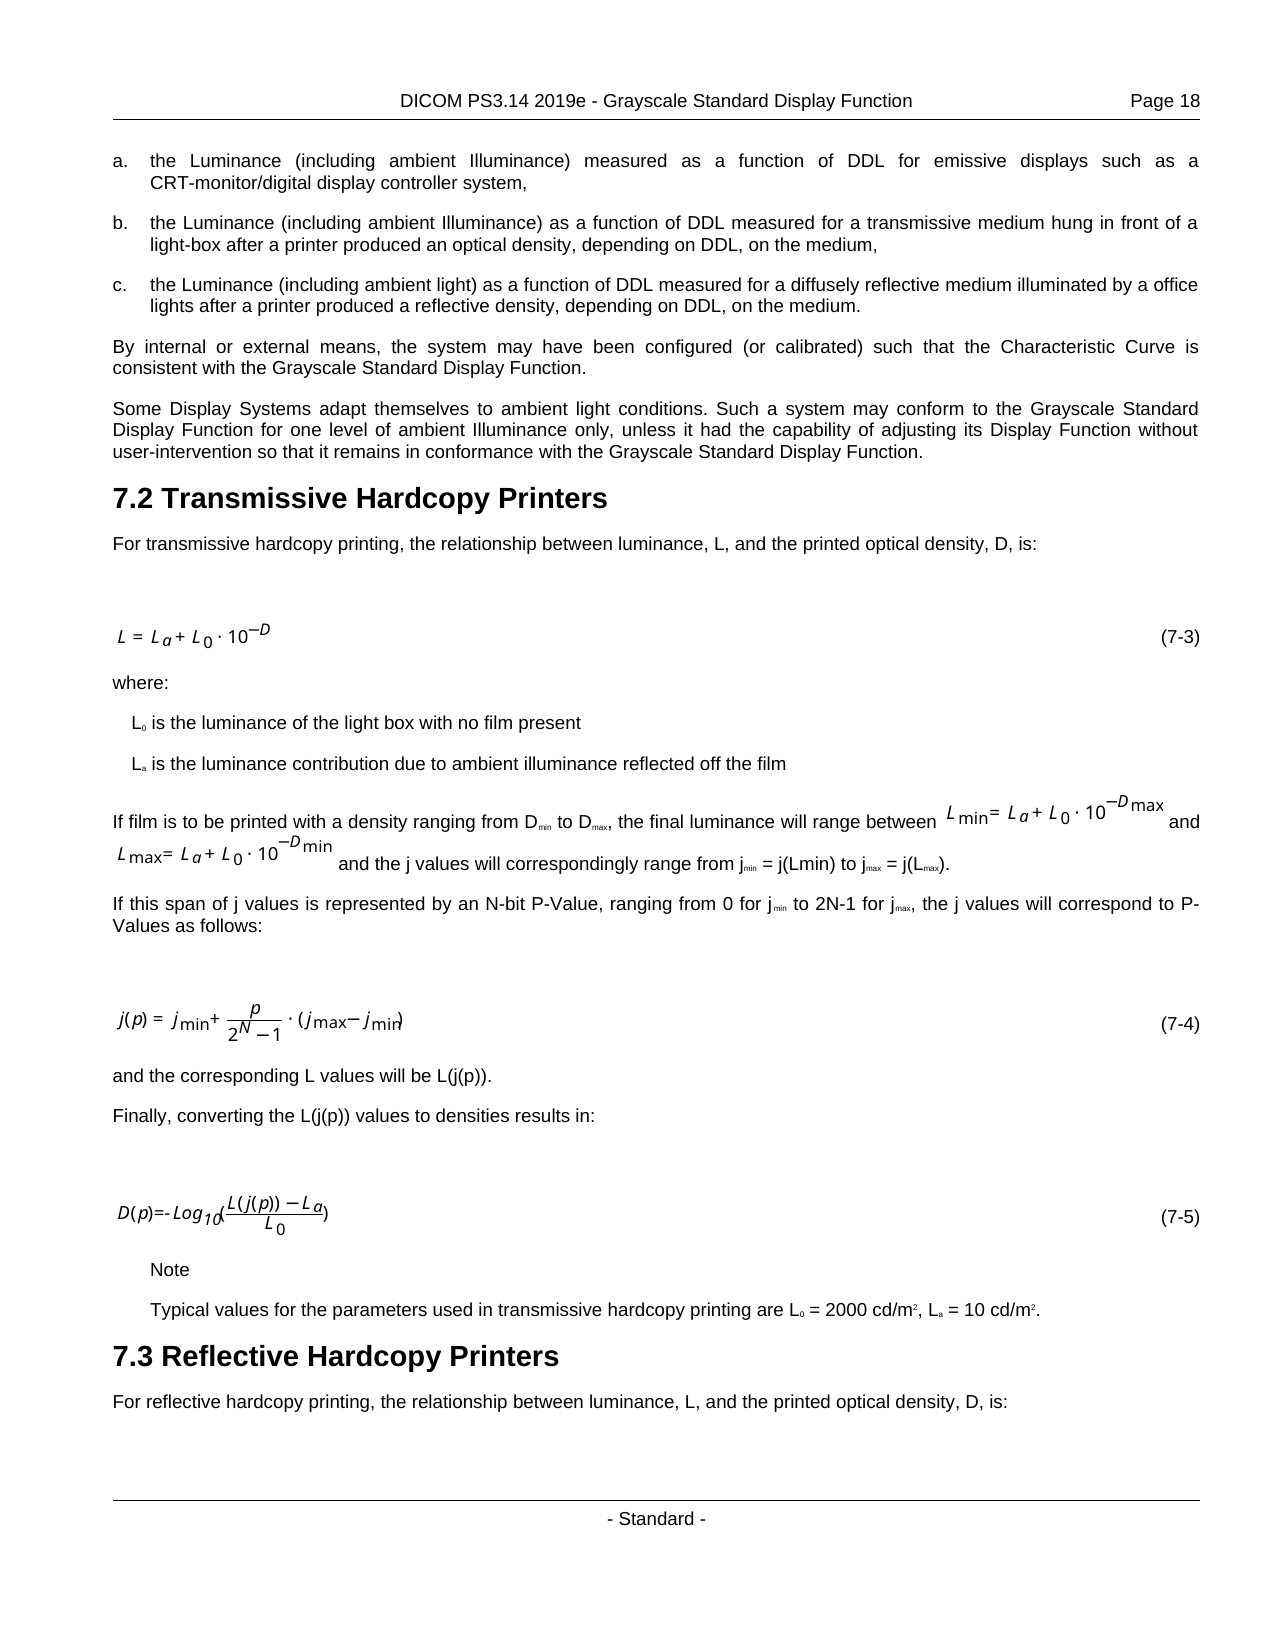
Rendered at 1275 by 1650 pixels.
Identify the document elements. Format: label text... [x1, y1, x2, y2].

table_header (7-3) [1132, 621, 1200, 653]
text 7.2 Transmissive Hardcopy Printers [112, 481, 1200, 514]
text L0 is the luminance of the light box with no film present [131, 712, 1200, 734]
text and the corresponding L values will be L(j(p)). [112, 1065, 1200, 1086]
text For transmissive hardcopy printing, the relationship between luminance, L, and the printed optical density, D, is: [112, 533, 1200, 555]
text By internal or external means, the system may have been configured (or calibrated) such that the Characteristic Curve is consistent with the Grayscale Standard Display Function. [112, 336, 1200, 379]
text 7.3 Reflective Hardcopy Printers [112, 1339, 1200, 1373]
table_header (7-5) [1132, 1193, 1200, 1240]
table_header [113, 1002, 1132, 1046]
text c. the Luminance (including ambient light) as a function of DDL measured for a diffusely reflective medium illuminated by a office lights after a printer produced a reflective density, depending on DDL, on the medium. [112, 274, 1200, 317]
table_header (7-4) [1132, 1002, 1200, 1046]
text Finally, converting the L(j(p)) values to densities results in: [112, 1105, 1200, 1127]
text Some Display Systems adapt themselves to ambient light conditions. Such a system may conform to the Grayscale Standard Display Function for one level of ambient Illuminance only, unless it had the capability of adjusting its Display Function without user-intervention so that it remains in conformance with the Grayscale Standard Display Function. [112, 397, 1200, 462]
text b. the Luminance (including ambient Illuminance) as a function of DDL measured for a transmissive medium hung in front of a light-box after a printer produced an optical density, depending on DDL, on the medium, [112, 212, 1200, 255]
text Note [150, 1258, 1162, 1280]
table_header [113, 621, 1132, 653]
text where: [112, 672, 1200, 693]
text If film is to be printed with a density ranging from Dmin to Dmax, the final luminance will range between and and the j values will correspondingly range from jmin = j(Lmin) to jmax = j(Lmax). [112, 793, 1200, 874]
text La is the luminance contribution due to ambient illuminance reflected off the film [131, 752, 1200, 774]
text a. the Luminance (including ambient Illuminance) measured as a function of DDL for emissive displays such as a CRT-monitor/digital display controller system, [112, 150, 1200, 193]
text If this span of j values is represented by an N-bit P-Value, ranging from 0 for jmin to 2N-1 for jmax, the j values will correspond to P-Values as follows: [112, 893, 1200, 936]
text Typical values for the parameters used in transmissive hardcopy printing are L0 = 2000 cd/m2, La = 10 cd/m2. [150, 1299, 1162, 1320]
text For reflective hardcopy printing, the relationship between luminance, L, and the printed optical density, D, is: [112, 1391, 1200, 1413]
table_header [113, 1193, 1132, 1240]
